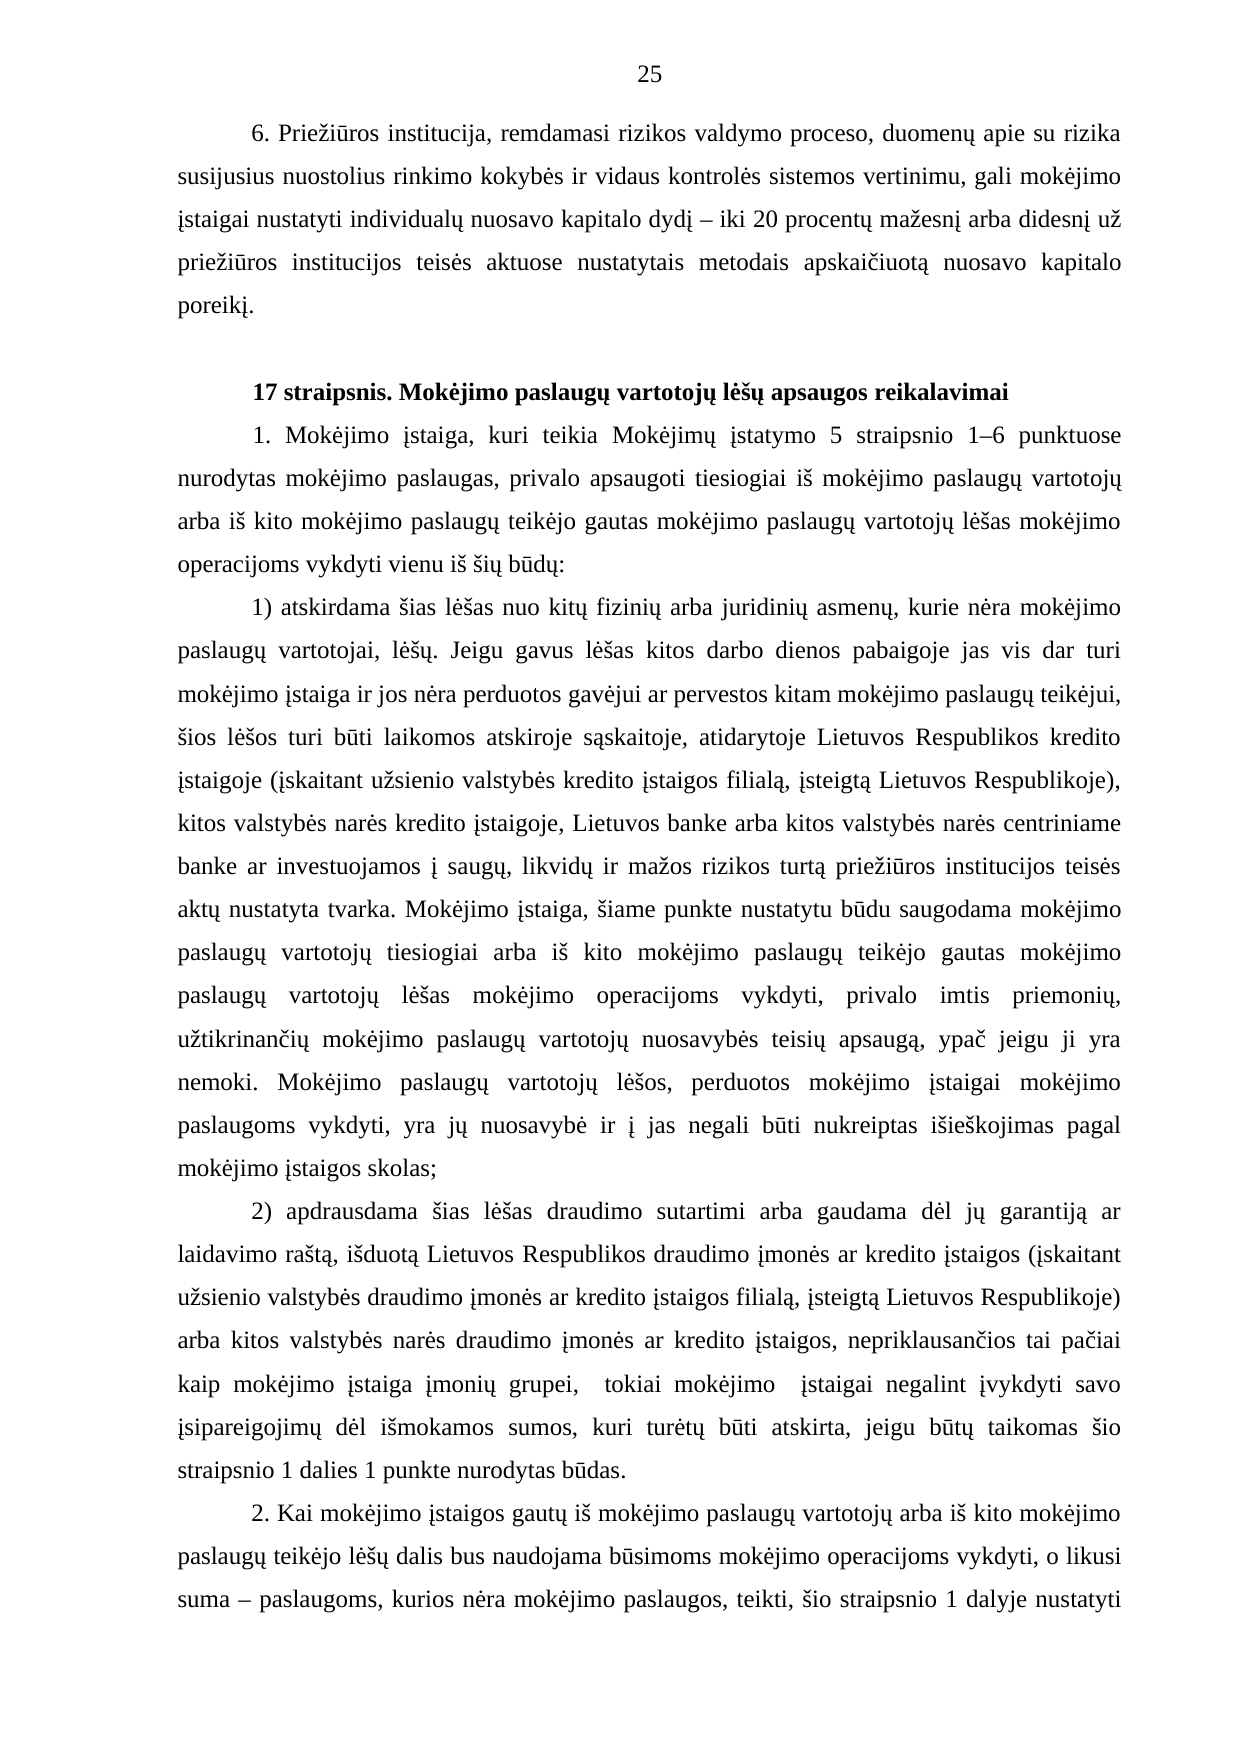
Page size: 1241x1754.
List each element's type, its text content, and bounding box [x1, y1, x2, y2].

text 17 straipsnis. Mokėjimo paslaugų vartotojų lėšų apsaugos reikalavimai [177, 377, 1122, 406]
text 2. Kai mokėjimo įstaigos gautų iš mokėjimo paslaugų vartotojų arba iš kito mokėjimo paslaugų teikėjo lėšų dalis bus naudojama būsimoms mokėjimo operacijoms vykdyti, o likusi suma – paslaugoms, kurios nėra mokėjimo paslaugos, teikti, šio straipsnio 1 dalyje nustatyti [177, 1498, 1122, 1613]
text 1. Mokėjimo įstaiga, kuri teikia Mokėjimų įstatymo 5 straipsnio 1–6 punktuose nurodytas mokėjimo paslaugas, privalo apsaugoti tiesiogiai iš mokėjimo paslaugų vartotojų arba iš kito mokėjimo paslaugų teikėjo gautas mokėjimo paslaugų vartotojų lėšas mokėjimo operacijoms vykdyti vienu iš šių būdų: [177, 420, 1122, 578]
text 2) apdrausdama šias lėšas draudimo sutartimi arba gaudama dėl jų garantiją ar laidavimo raštą, išduotą Lietuvos Respublikos draudimo įmonės ar kredito įstaigos (įskaitant užsienio valstybės draudimo įmonės ar kredito įstaigos filialą, įsteigtą Lietuvos Respublikoje) arba kitos valstybės narės draudimo įmonės ar kredito įstaigos, nepriklausančios tai pačiai kaip mokėjimo įstaiga įmonių grupei, tokiai mokėjimo įstaigai negalint įvykdyti savo įsipareigojimų dėl išmokamos sumos, kuri turėtų būti atskirta, jeigu būtų taikomas šio straipsnio 1 dalies 1 punkte nurodytas būdas. [177, 1196, 1122, 1484]
text 6. Priežiūros institucija, remdamasi rizikos valdymo proceso, duomenų apie su rizika susijusius nuostolius rinkimo kokybės ir vidaus kontrolės sistemos vertinimu, gali mokėjimo įstaigai nustatyti individualų nuosavo kapitalo dydį – iki 20 procentų mažesnį arba didesnį už priežiūros institucijos teisės aktuose nustatytais metodais apskaičiuotą nuosavo kapitalo poreikį. [177, 118, 1122, 319]
text 1) atskirdama šias lėšas nuo kitų fizinių arba juridinių asmenų, kurie nėra mokėjimo paslaugų vartotojai, lėšų. Jeigu gavus lėšas kitos darbo dienos pabaigoje jas vis dar turi mokėjimo įstaiga ir jos nėra perduotos gavėjui ar pervestos kitam mokėjimo paslaugų teikėjui, šios lėšos turi būti laikomos atskiroje sąskaitoje, atidarytoje Lietuvos Respublikos kredito įstaigoje (įskaitant užsienio valstybės kredito įstaigos filialą, įsteigtą Lietuvos Respublikoje), kitos valstybės narės kredito įstaigoje, Lietuvos banke arba kitos valstybės narės centriniame banke ar investuojamos į saugų, likvidų ir mažos rizikos turtą priežiūros institucijos teisės aktų nustatyta tvarka. Mokėjimo įstaiga, šiame punkte nustatytu būdu saugodama mokėjimo paslaugų vartotojų tiesiogiai arba iš kito mokėjimo paslaugų teikėjo gautas mokėjimo paslaugų vartotojų lėšas mokėjimo operacijoms vykdyti, privalo imtis priemonių, užtikrinančių mokėjimo paslaugų vartotojų nuosavybės teisių apsaugą, ypač jeigu ji yra nemoki. Mokėjimo paslaugų vartotojų lėšos, perduotos mokėjimo įstaigai mokėjimo paslaugoms vykdyti, yra jų nuosavybė ir į jas negali būti nukreiptas išieškojimas pagal mokėjimo įstaigos skolas; [177, 592, 1122, 1182]
